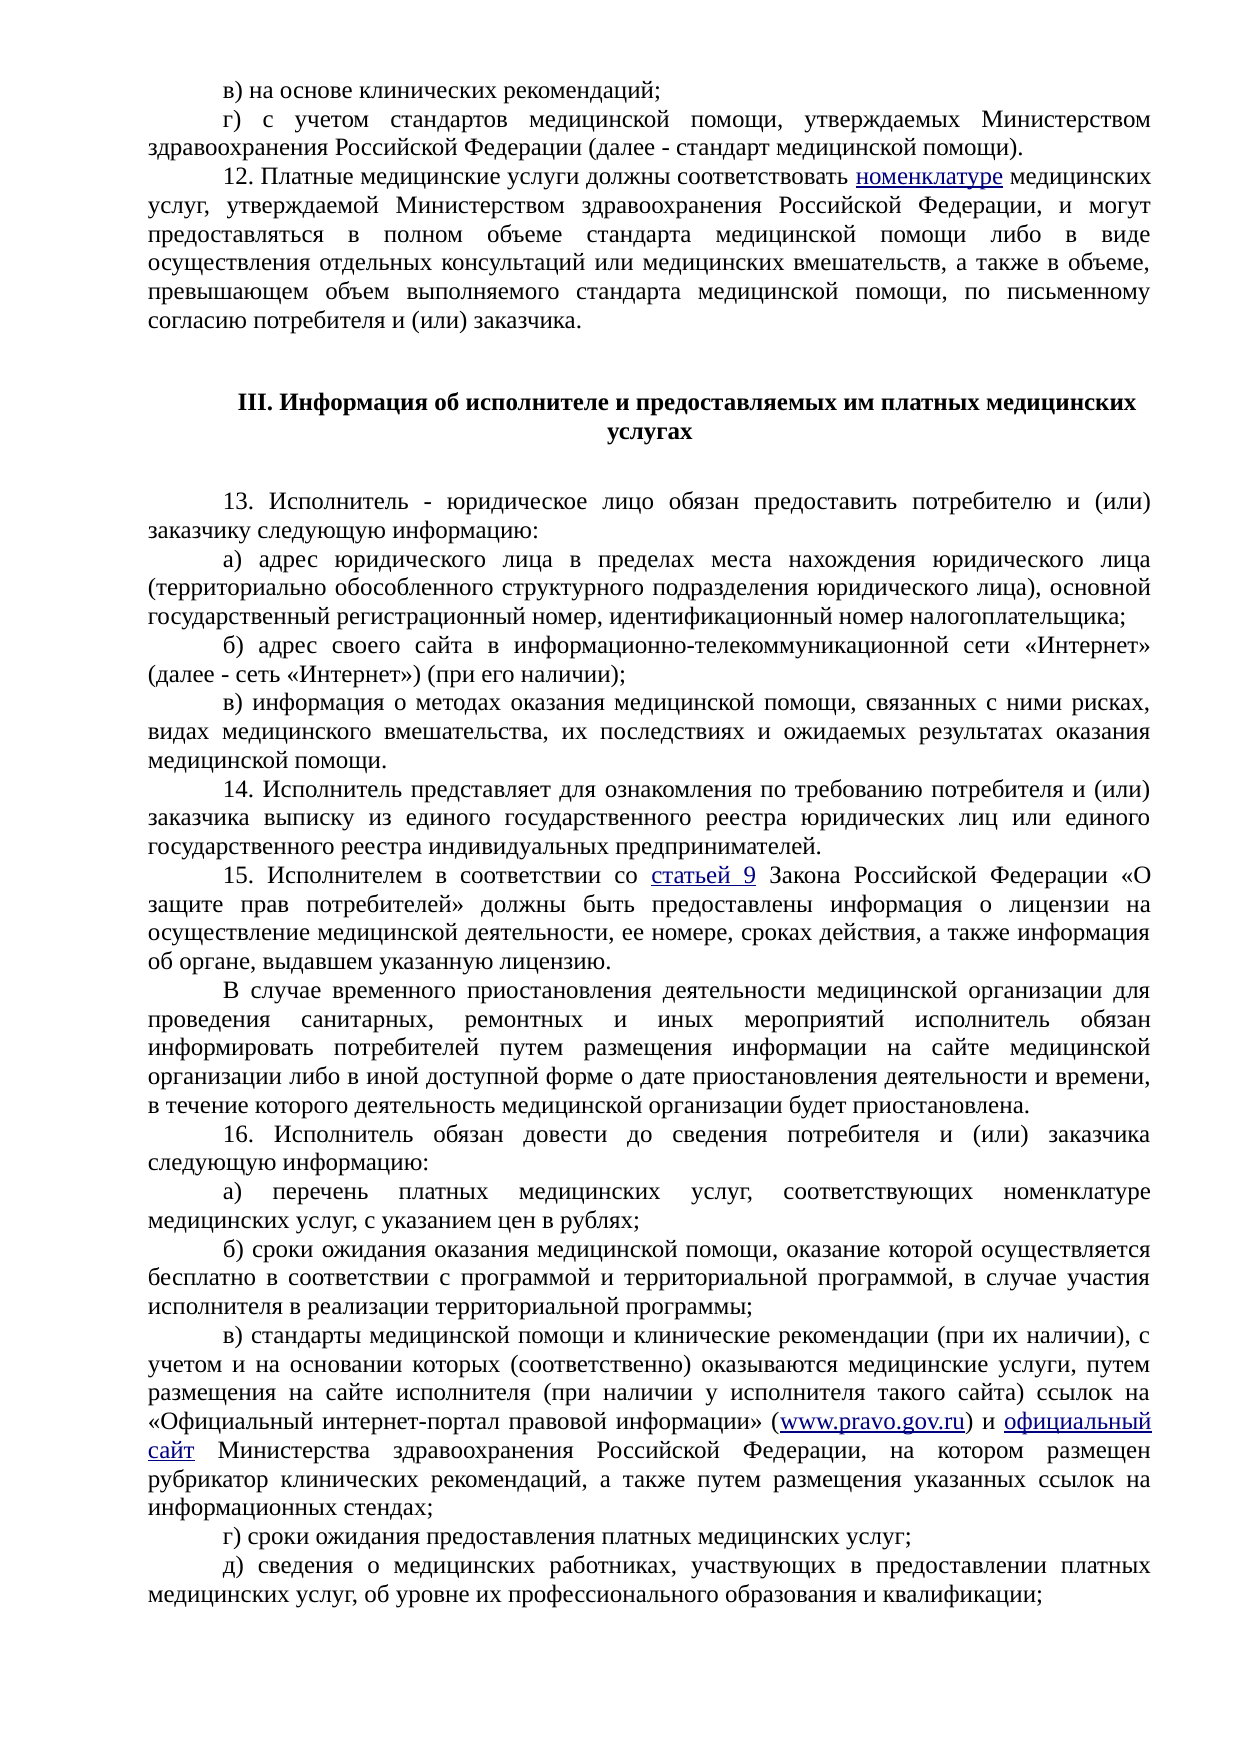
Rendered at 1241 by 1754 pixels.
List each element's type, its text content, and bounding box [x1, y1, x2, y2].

text 15. Исполнителем в соответствии со статьей 9 Закона Российской Федерации «О защите прав потребителей» должны быть предоставлены информация о лицензии на осуществление медицинской деятельности, ее номере, сроках действия, а также информация об органе, выдавшем указанную лицензию. [148, 860, 1152, 975]
text 13. Исполнитель - юридическое лицо обязан предоставить потребителю и (или) заказчику следующую информацию: [148, 486, 1152, 544]
text б) сроки ожидания оказания медицинской помощи, оказание которой осуществляется бесплатно в соответствии с программой и территориальной программой, в случае участия исполнителя в реализации территориальной программы; [148, 1234, 1152, 1320]
text г) сроки ожидания предоставления платных медицинских услуг; [148, 1521, 1152, 1550]
text д) сведения о медицинских работниках, участвующих в предоставлении платных медицинских услуг, об уровне их профессионального образования и квалификации; [148, 1550, 1152, 1607]
text а) перечень платных медицинских услуг, соответствующих номенклатуре медицинских услуг, с указанием цен в рублях; [148, 1176, 1152, 1234]
text г) с учетом стандартов медицинской помощи, утверждаемых Министерством здравоохранения Российской Федерации (далее - стандарт медицинской помощи). [148, 104, 1152, 161]
text в) стандарты медицинской помощи и клинические рекомендации (при их наличии), с учетом и на основании которых (соответственно) оказываются медицинские услуги, путем размещения на сайте исполнителя (при наличии у исполнителя такого сайта) ссылок на «Официальный интернет-портал правовой информации» (www.pravo.gov.ru) и официальный сайт Министерства здравоохранения Российской Федерации, на котором размещен рубрикатор клинических рекомендаций, а также путем размещения указанных ссылок на информационных стендах; [148, 1320, 1152, 1521]
text 12. Платные медицинские услуги должны соответствовать номенклатуре медицинских услуг, утверждаемой Министерством здравоохранения Российской Федерации, и могут предоставляться в полном объеме стандарта медицинской помощи либо в виде осуществления отдельных консультаций или медицинских вмешательств, а также в объеме, превышающем объем выполняемого стандарта медицинской помощи, по письменному согласию потребителя и (или) заказчика. [148, 161, 1152, 334]
text 16. Исполнитель обязан довести до сведения потребителя и (или) заказчика следующую информацию: [148, 1119, 1152, 1176]
text б) адрес своего сайта в информационно-телекоммуникационной сети «Интернет» (далее - сеть «Интернет») (при его наличии); [148, 630, 1152, 687]
text в) информация о методах оказания медицинской помощи, связанных с ними рисках, видах медицинского вмешательства, их последствиях и ожидаемых результатах оказания медицинской помощи. [148, 687, 1152, 774]
text 14. Исполнитель представляет для ознакомления по требованию потребителя и (или) заказчика выписку из единого государственного реестра юридических лиц или единого государственного реестра индивидуальных предпринимателей. [148, 774, 1152, 860]
subtitle III. Информация об исполнителе и предоставляемых им платных медицинских услугах [148, 387, 1152, 445]
text в) на основе клинических рекомендаций; [148, 75, 1152, 104]
text В случае временного приостановления деятельности медицинской организации для проведения санитарных, ремонтных и иных мероприятий исполнитель обязан информировать потребителей путем размещения информации на сайте медицинской организации либо в иной доступной форме о дате приостановления деятельности и времени, в течение которого деятельность медицинской организации будет приостановлена. [148, 975, 1152, 1119]
text а) адрес юридического лица в пределах места нахождения юридического лица (территориально обособленного структурного подразделения юридического лица), основной государственный регистрационный номер, идентификационный номер налогоплательщика; [148, 544, 1152, 630]
